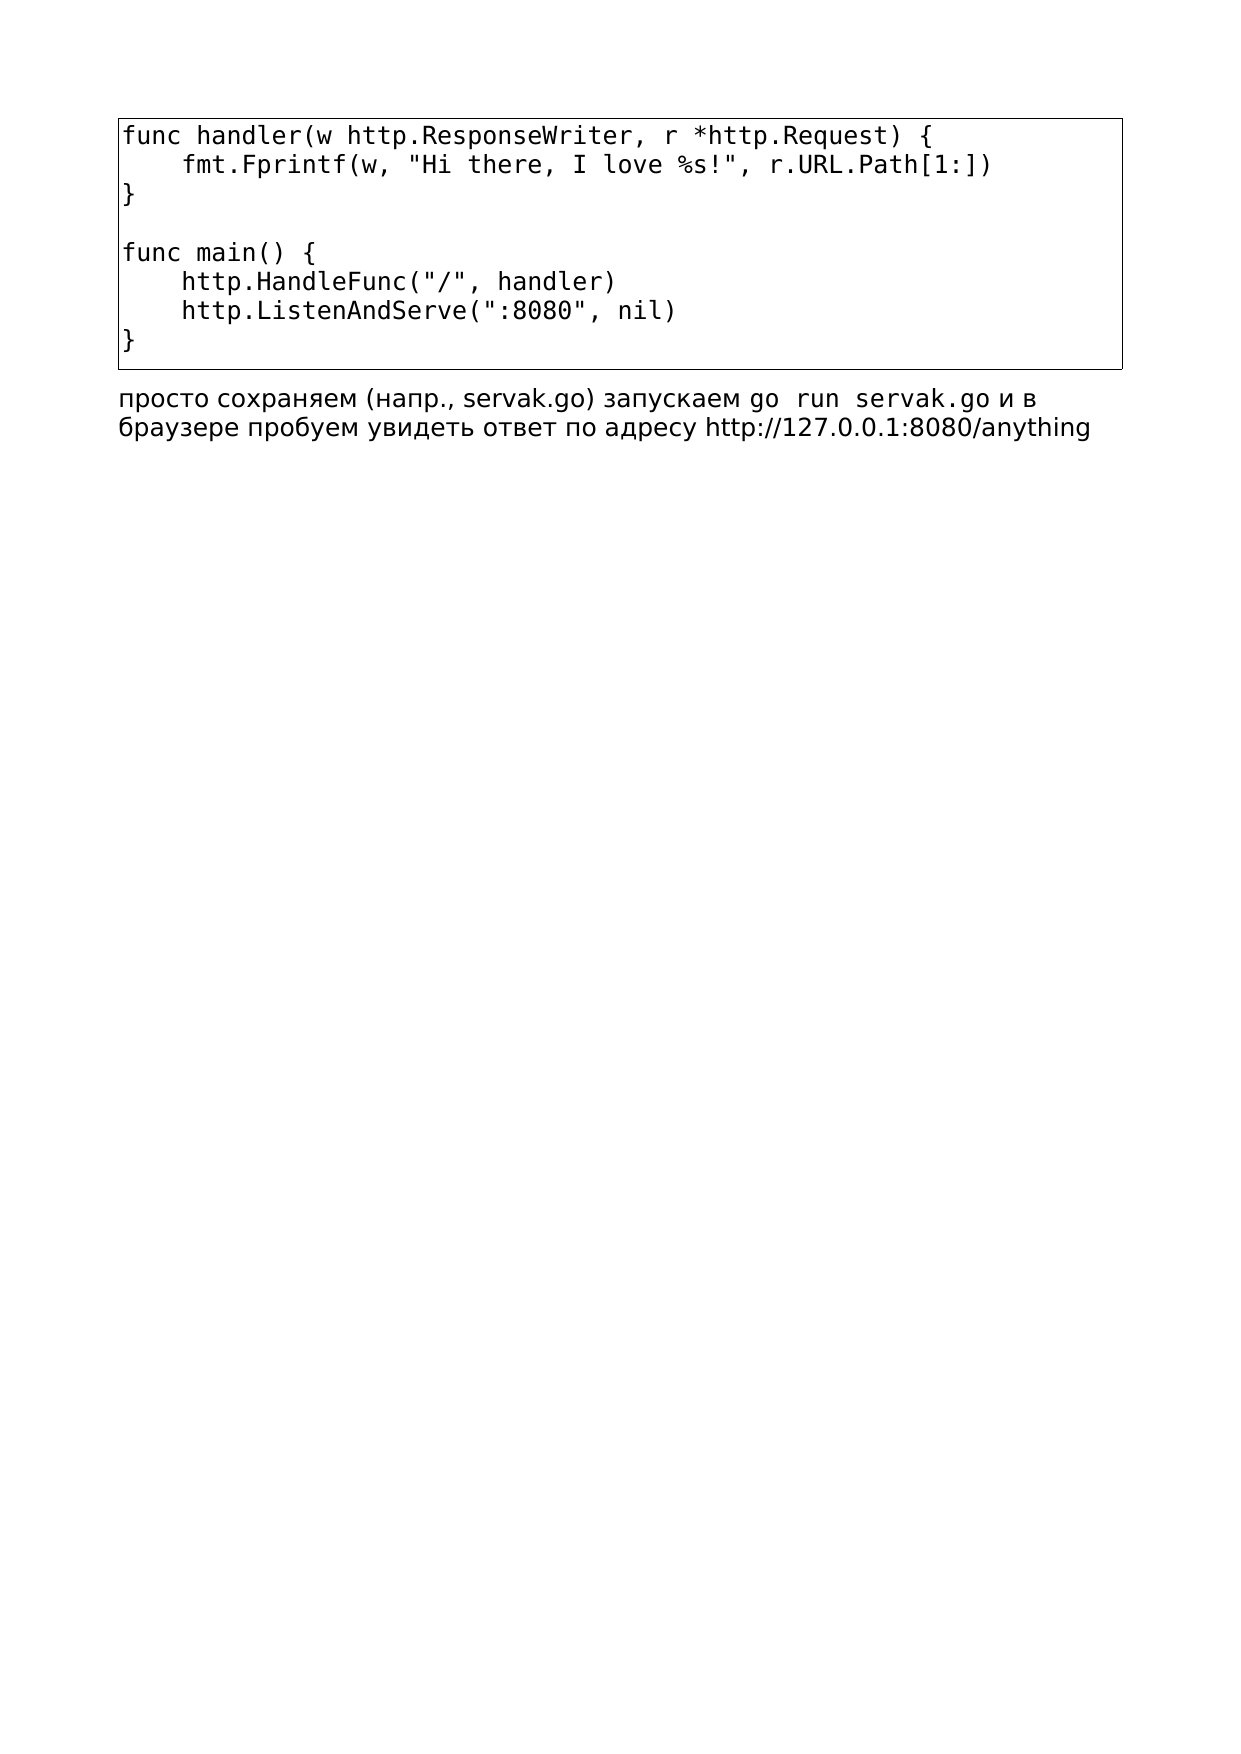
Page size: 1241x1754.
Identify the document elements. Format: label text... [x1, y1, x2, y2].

table_header func handler(w http.ResponseWriter, r *http.Request) { fmt.Fprintf(w, "Hi there, I love %s!", r.URL.Path[1:]) } func main() { http.HandleFunc("/", handler) http.ListenAndServe(":8080", nil) } [119, 119, 1122, 369]
text просто сохраняем (напр., servak.go) запускаем go run servak.go и в браузере пробуем увидеть ответ по адресу http://127.0.0.1:8080/anything [118, 384, 1122, 442]
